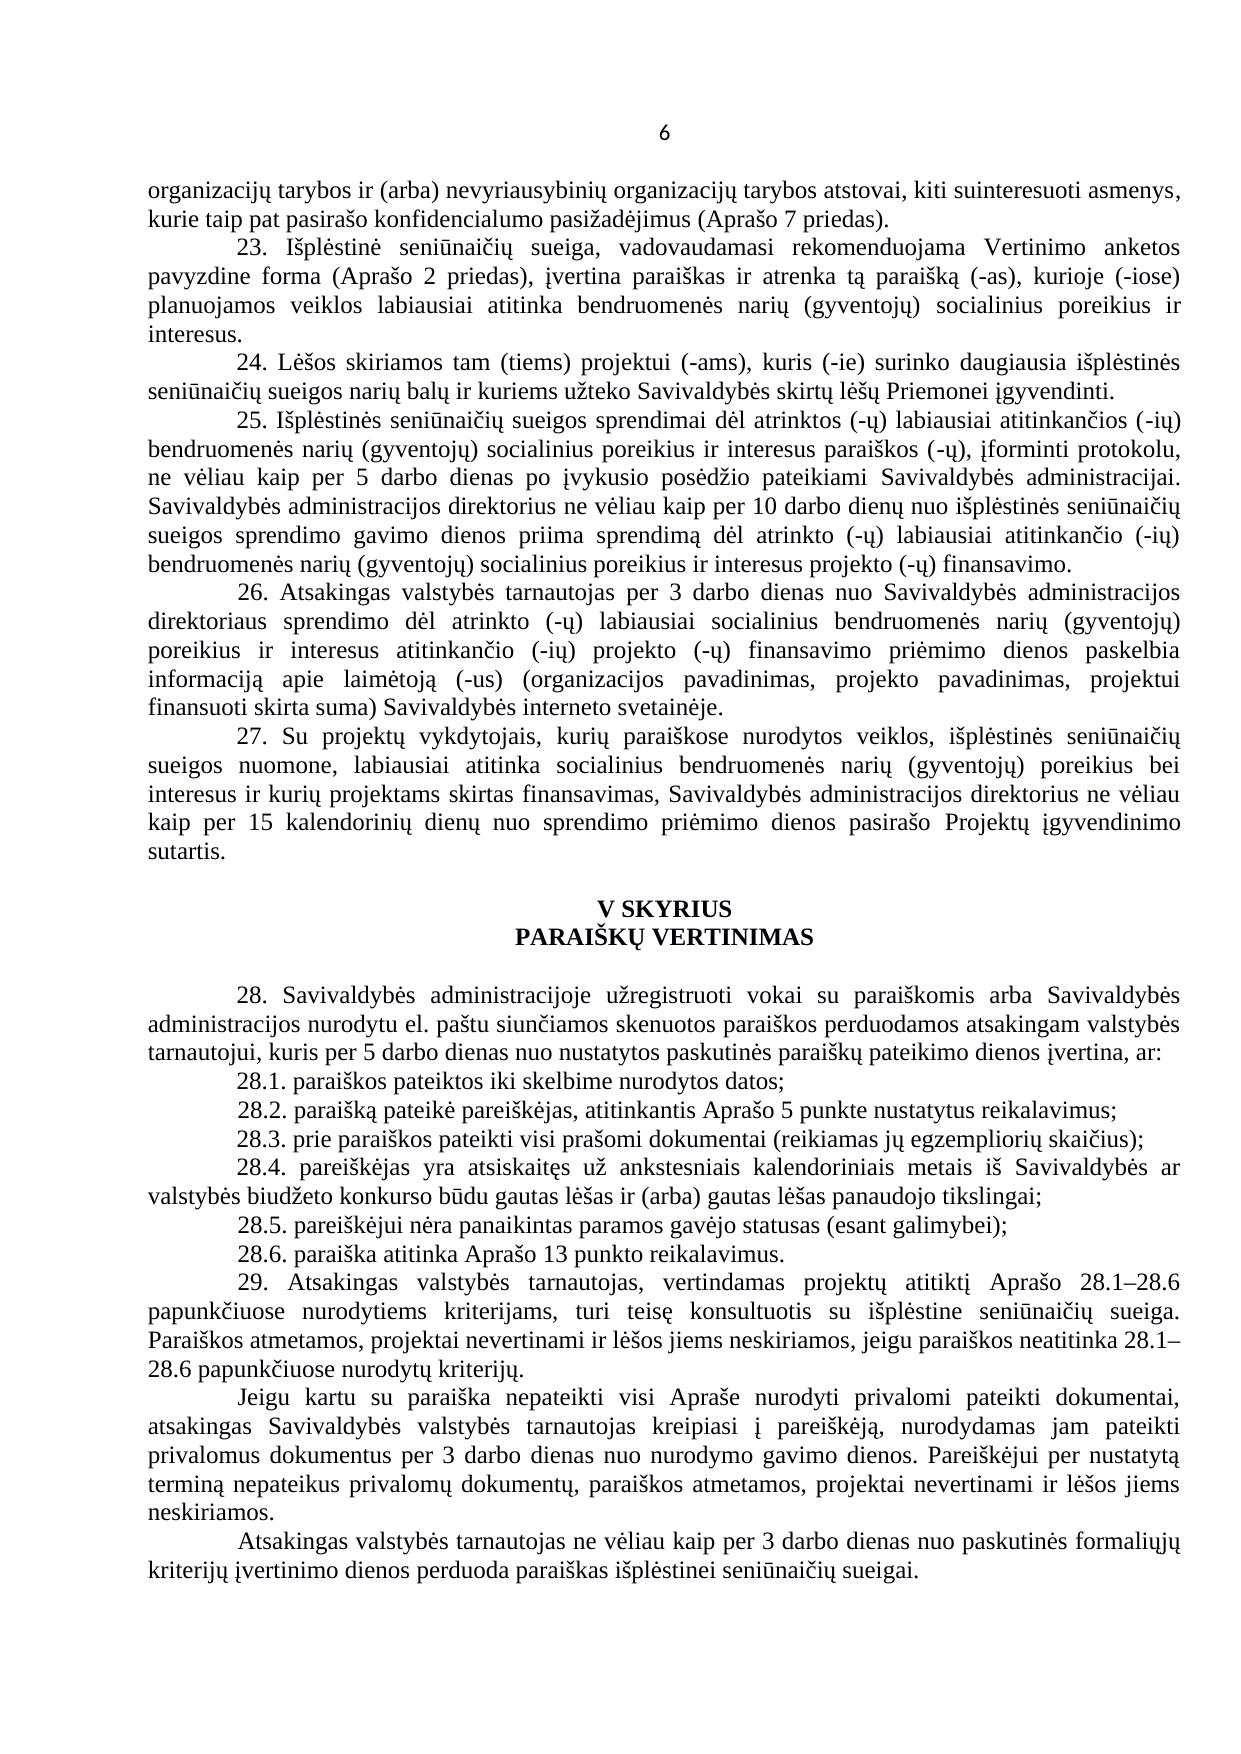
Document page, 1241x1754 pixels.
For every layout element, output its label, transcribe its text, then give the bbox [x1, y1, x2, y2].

text 28.3. prie paraiškos pateikti visi prašomi dokumentai (reikiamas jų egzempliorių skaičius); [148, 1124, 1181, 1152]
text organizacijų tarybos ir (arba) nevyriausybinių organizacijų tarybos atstovai, kiti suinteresuoti asmenys, kurie taip pat pasirašo konfidencialumo pasižadėjimus (Aprašo 7 priedas). [148, 175, 1181, 232]
text 28.2. paraišką pateikė pareiškėjas, atitinkantis Aprašo 5 punkte nustatytus reikalavimus; [148, 1095, 1181, 1124]
text 27. Su projektų vykdytojais, kurių paraiškose nurodytos veiklos, išplėstinės seniūnaičių sueigos nuomone, labiausiai atitinka socialinius bendruomenės narių (gyventojų) poreikius bei interesus ir kurių projektams skirtas finansavimas, Savivaldybės administracijos direktorius ne vėliau kaip per 15 kalendorinių dienų nuo sprendimo priėmimo dienos pasirašo Projektų įgyvendinimo sutartis. [148, 721, 1181, 865]
text V SKYRIUS [148, 894, 1181, 922]
text PARAIŠKŲ VERTINIMAS [148, 922, 1181, 951]
text 24. Lėšos skiriamos tam (tiems) projektui (-ams), kuris (-ie) surinko daugiausia išplėstinės seniūnaičių sueigos narių balų ir kuriems užteko Savivaldybės skirtų lėšų Priemonei įgyvendinti. [148, 347, 1181, 405]
text 28.5. pareiškėjui nėra panaikintas paramos gavėjo statusas (esant galimybei); [148, 1210, 1181, 1239]
text 25. Išplėstinės seniūnaičių sueigos sprendimai dėl atrinktos (-ų) labiausiai atitinkančios (‑ių) bendruomenės narių (gyventojų) socialinius poreikius ir interesus paraiškos (‑ų), įforminti protokolu, ne vėliau kaip per 5 darbo dienas po įvykusio posėdžio pateikiami Savivaldybės administracijai. Savivaldybės administracijos direktorius ne vėliau kaip per 10 darbo dienų nuo išplėstinės seniūnaičių sueigos sprendimo gavimo dienos priima sprendimą dėl atrinkto (-ų) labiausiai atitinkančio (-ių) bendruomenės narių (gyventojų) socialinius poreikius ir interesus projekto (-ų) finansavimo. [148, 405, 1181, 577]
text Atsakingas valstybės tarnautojas ne vėliau kaip per 3 darbo dienas nuo paskutinės formaliųjų kriterijų įvertinimo dienos perduoda paraiškas išplėstinei seniūnaičių sueigai. [148, 1526, 1181, 1584]
text 28.1. paraiškos pateiktos iki skelbime nurodytos datos; [148, 1066, 1181, 1095]
text 28. Savivaldybės administracijoje užregistruoti vokai su paraiškomis arba Savivaldybės administracijos nurodytu el. paštu siunčiamos skenuotos paraiškos perduodamos atsakingam valstybės tarnautojui, kuris per 5 darbo dienas nuo nustatytos paskutinės paraiškų pateikimo dienos įvertina, ar: [148, 980, 1181, 1066]
text Jeigu kartu su paraiška nepateikti visi Apraše nurodyti privalomi pateikti dokumentai, atsakingas Savivaldybės valstybės tarnautojas kreipiasi į pareiškėją, nurodydamas jam pateikti privalomus dokumentus per 3 darbo dienas nuo nurodymo gavimo dienos. Pareiškėjui per nustatytą terminą nepateikus privalomų dokumentų, paraiškos atmetamos, projektai nevertinami ir lėšos jiems neskiriamos. [148, 1382, 1181, 1526]
text 23. Išplėstinė seniūnaičių sueiga, vadovaudamasi rekomenduojama Vertinimo anketos pavyzdine forma (Aprašo 2 priedas), įvertina paraiškas ir atrenka tą paraišką (-as), kurioje (-iose) planuojamos veiklos labiausiai atitinka bendruomenės narių (gyventojų) socialinius poreikius ir interesus. [148, 232, 1181, 347]
text 28.6. paraiška atitinka Aprašo 13 punkto reikalavimus. [148, 1239, 1181, 1267]
text 29. Atsakingas valstybės tarnautojas, vertindamas projektų atitiktį Aprašo 28.1–28.6 papunkčiuose nurodytiems kriterijams, turi teisę konsultuotis su išplėstine seniūnaičių sueiga. Paraiškos atmetamos, projektai nevertinami ir lėšos jiems neskiriamos, jeigu paraiškos neatitinka 28.1–28.6 papunkčiuose nurodytų kriterijų. [148, 1267, 1181, 1382]
text 26. Atsakingas valstybės tarnautojas per 3 darbo dienas nuo Savivaldybės administracijos direktoriaus sprendimo dėl atrinkto (-ų) labiausiai socialinius bendruomenės narių (gyventojų) poreikius ir interesus atitinkančio (-ių) projekto (-ų) finansavimo priėmimo dienos paskelbia informaciją apie laimėtoją (-us) (organizacijos pavadinimas, projekto pavadinimas, projektui finansuoti skirta suma) Savivaldybės interneto svetainėje. [148, 577, 1181, 721]
text 28.4. pareiškėjas yra atsiskaitęs už ankstesniais kalendoriniais metais iš Savivaldybės ar valstybės biudžeto konkurso būdu gautas lėšas ir (arba) gautas lėšas panaudojo tikslingai; [148, 1152, 1181, 1210]
